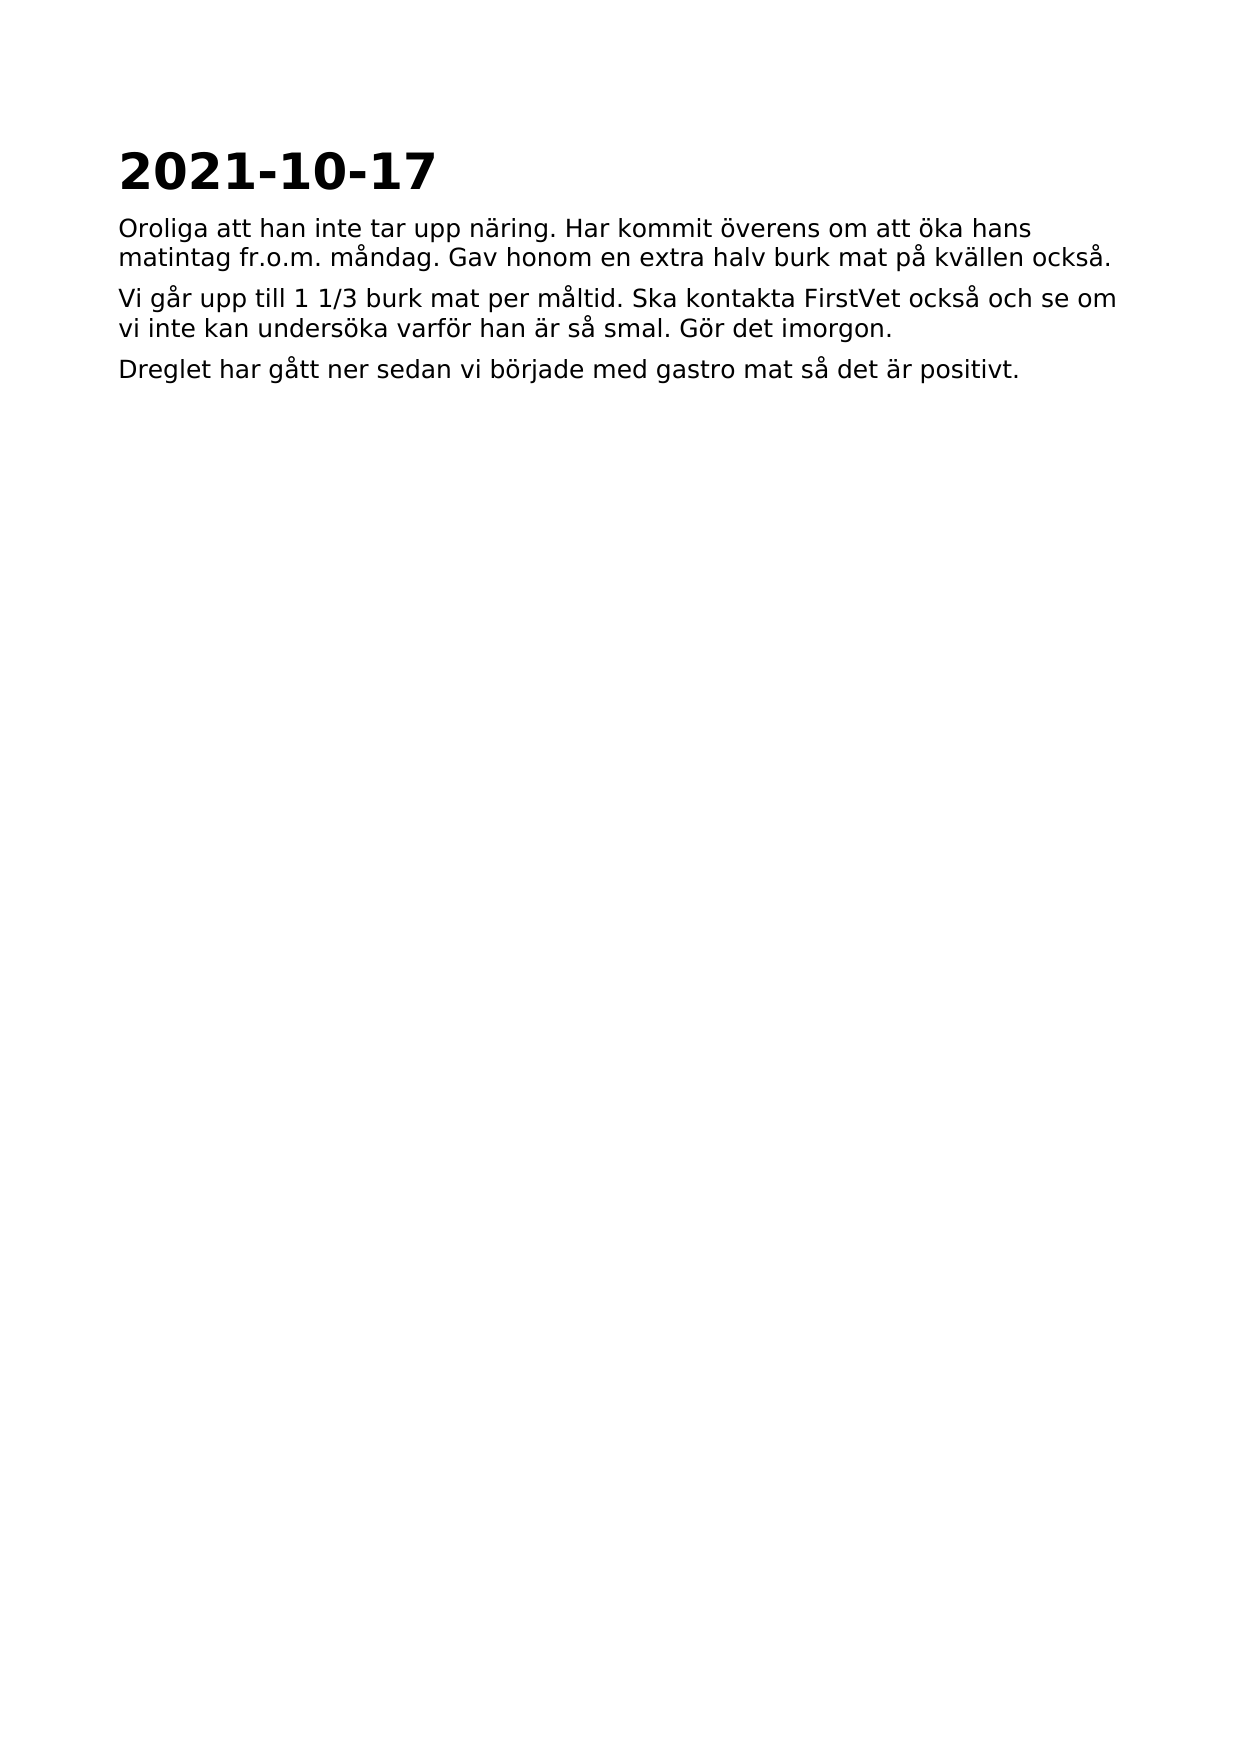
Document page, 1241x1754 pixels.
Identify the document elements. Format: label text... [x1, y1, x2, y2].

text Dreglet har gått ner sedan vi började med gastro mat så det är positivt. [118, 356, 1122, 385]
text Vi går upp till 1 1/3 burk mat per måltid. Ska kontakta FirstVet också och se om vi inte kan undersöka varför han är så smal. Gör det imorgon. [118, 285, 1122, 343]
subtitle 2021-10-17 [118, 143, 1122, 201]
text Oroliga att han inte tar upp näring. Har kommit överens om att öka hans matintag fr.o.m. måndag. Gav honom en extra halv burk mat på kvällen också. [118, 214, 1122, 272]
